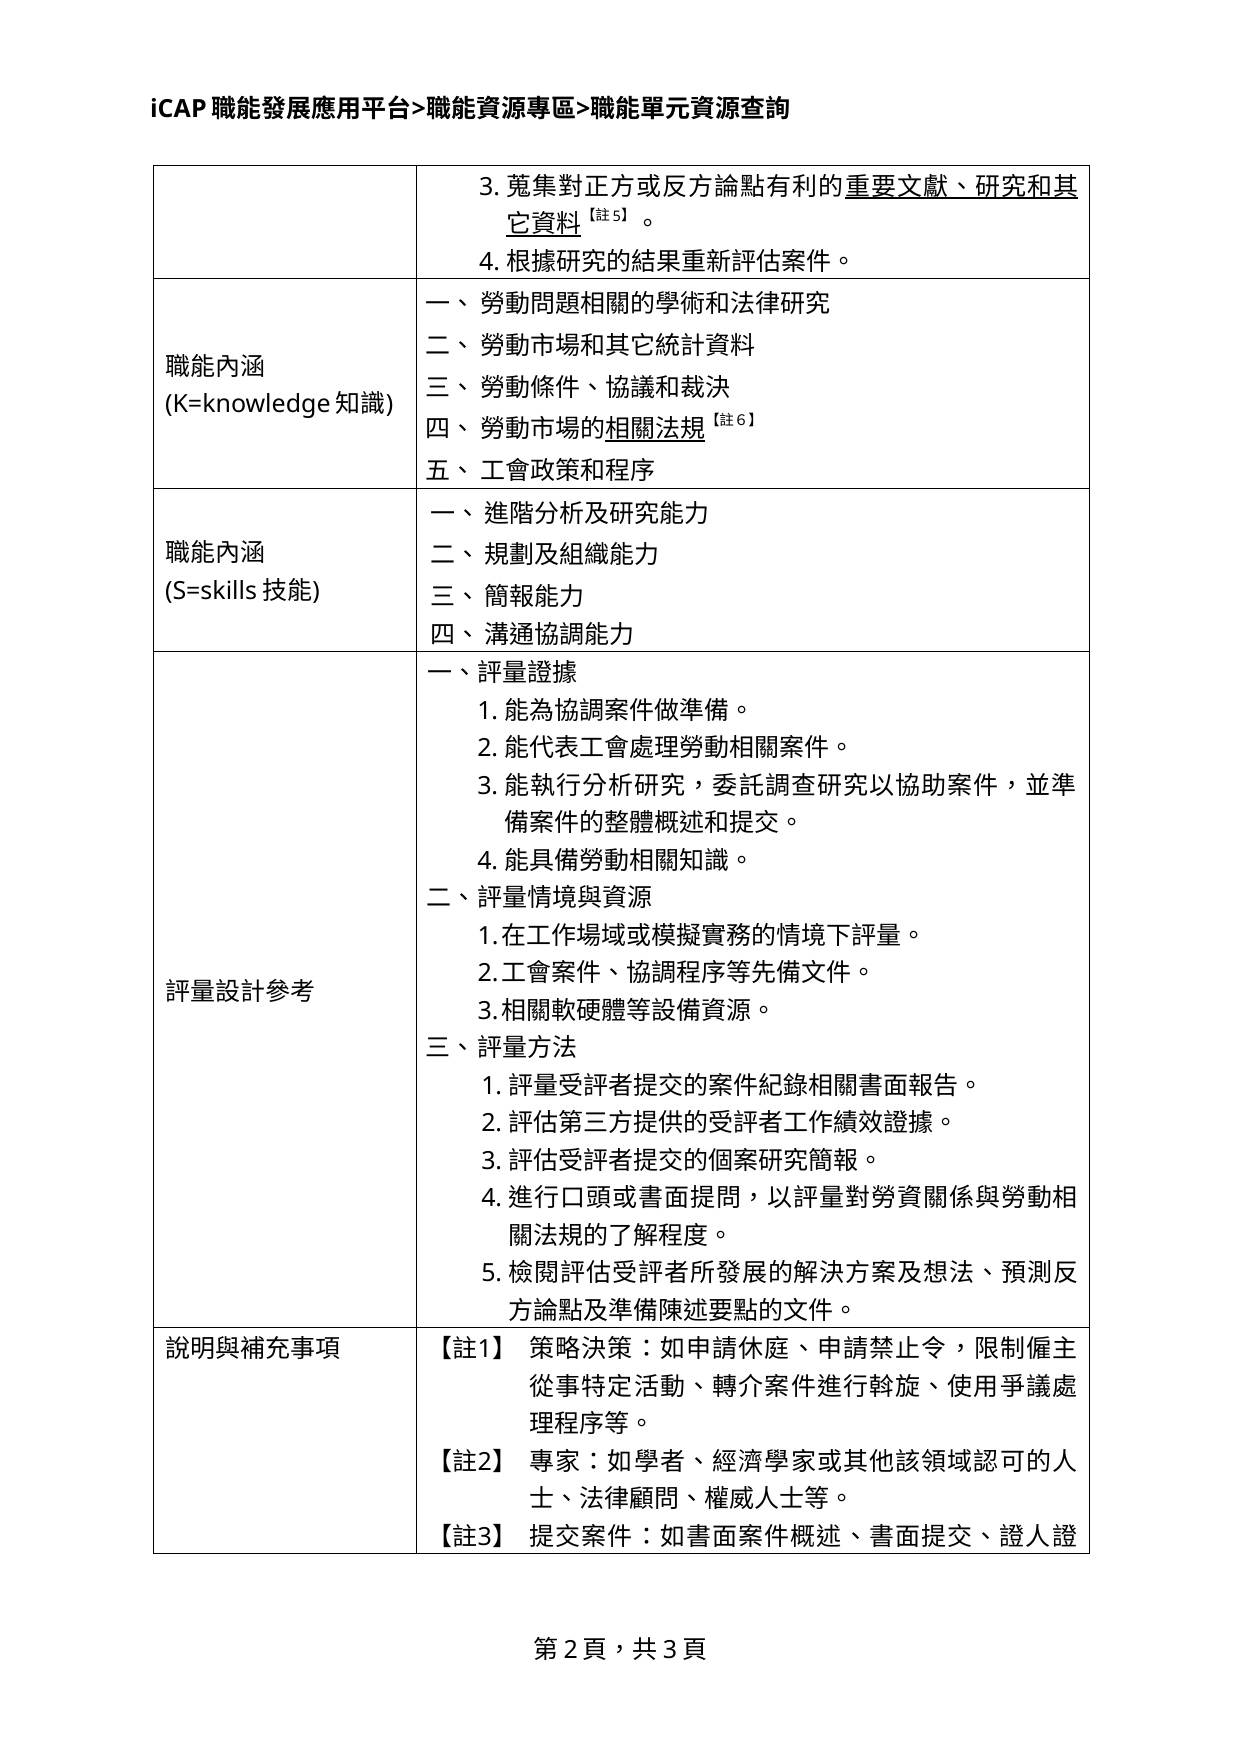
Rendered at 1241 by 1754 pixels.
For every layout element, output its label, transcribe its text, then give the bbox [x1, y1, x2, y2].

table_cell 說明與補充事項 [154, 1328, 416, 1553]
table_cell 職能內涵 (S=skills技能) [154, 489, 416, 651]
table_cell 評量設計參考 [154, 652, 416, 1327]
table_cell 在法律架構下執行工作 確認相關的法律執行機關和行政機關等，以回應各項勞動相關問題。 運用法律的知識執行工作。 評估司法管轄權限和勞資事件的範圍。 解釋和運用勞動相關法規的實際應用。 在符合司法管轄權下制定策略 運用司法管轄權的知識。 運用勞動法規的知識。 確保在充份了解司法管轄權之下做出策略決策【註1】。 對案件的效力及可信度提出建議 蒐集詳細的相關資訊以做出準確的評估。 必要時諮詢專家【註2】的意見。 根據明確的資訊進行判斷。 使用有效可靠的案件資料評估成功機率。 向利益關係人清楚說明預期結果。 發展全面的解決方案，並解釋方案選擇的理由。 當工會不協助案件時，向利益關係人說明理由並提供解決方案的資訊。 保存相關資料，並遵守各項保密規定。 準備提交案件 確認案件目標。 了解和評估主要優勢和劣勢。 預測反方論點並準備陳述要點。 定期檢查案件的效力及可能結果。 充份準備反方案件的適當反證，並納入提交案件【註3】。 準備適當的提交案件。 確保提交的書面資料能按照既定流程及時間。 執行案件研究 蒐集正方和反方的相關判例和論點。 準備證據資料【註4】。 蒐集對正方或反方論點有利的重要文獻、研究和其它資料【註5】。 根據研究的結果重新評估案件。 [417, 166, 1089, 278]
table_cell 勞動問題相關的學術和法律研究 勞動市場和其它統計資料 勞動條件、協議和裁決 勞動市場的相關法規【註６】 工會政策和程序 [417, 279, 1089, 487]
table_cell 策略決策：如申請休庭、申請禁止令，限制僱主從事特定活動、轉介案件進行斡旋、使用爭議處理程序等。 專家：如學者、經濟學家或其他該領域認可的人士、法律顧問、權威人士等。 提交案件：如書面案件概述、書面提交、證人證詞等。 證據資料：如展示證據、調查紀錄、判例、證人證詞、書面或其它記錄等。 重要文獻、研究和其它資料：如委託的研究、政府統計資料和其它報告、期刊文獻資料、出版刊物、研究文獻、研究報告等。 相關法規：如勞資關係、職業健康與安全、職業教育和訓練、平等機會和就業平等相關的地方性、全國性或國際性法規等。 [417, 1328, 1089, 1553]
table_cell 評量證據 能為協調案件做準備。 能代表工會處理勞動相關案件。 能執行分析研究，委託調查研究以協助案件，並準備案件的整體概述和提交。 能具備勞動相關知識。 評量情境與資源 在工作場域或模擬實務的情境下評量。 工會案件、協調程序等先備文件。 相關軟硬體等設備資源。 評量方法 評量受評者提交的案件紀錄相關書面報告。 評估第三方提供的受評者工作績效證據。 評估受評者提交的個案研究簡報。 進行口頭或書面提問，以評量對勞資關係與勞動相關法規的了解程度。 檢閱評估受評者所發展的解決方案及想法、預測反方論點及準備陳述要點的文件。 [417, 652, 1089, 1327]
table_cell 職能內涵 (K=knowledge知識) [154, 279, 416, 487]
table_cell 進階分析及研究能力 規劃及組織能力 簡報能力 溝通協調能力 [417, 489, 1089, 651]
table_cell [154, 166, 416, 278]
